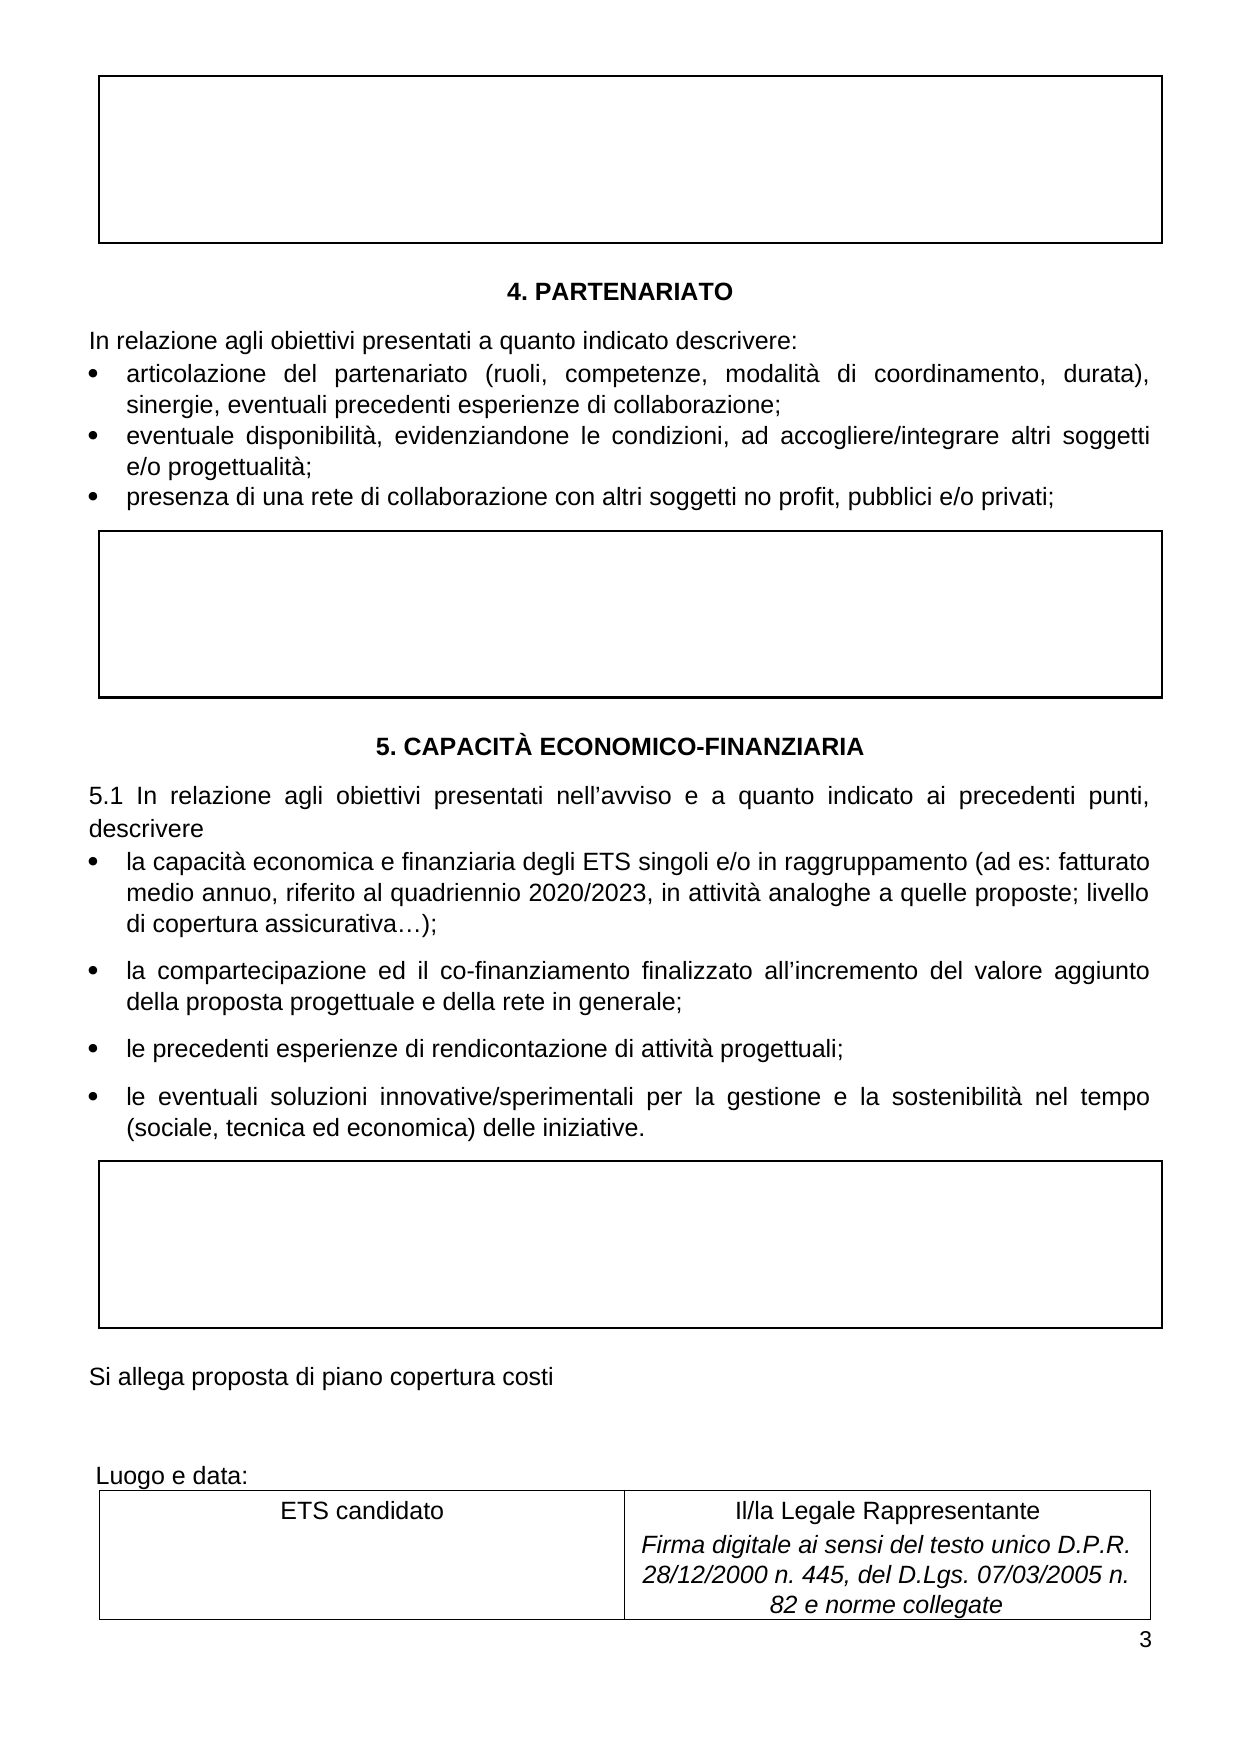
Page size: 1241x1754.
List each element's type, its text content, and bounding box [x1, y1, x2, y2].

table_header [100, 77, 1161, 242]
text 4. PARTENARIATO [88, 277, 1152, 306]
text Si allega proposta di piano copertura costi [88, 1362, 1152, 1390]
table_header [100, 1162, 1161, 1327]
table_header [100, 532, 1161, 696]
list la capacità economica e finanziaria degli ETS singoli e/o in raggruppamento (ad es: fatturato medio annuo, riferito al quadriennio 2020/2023, in attività analoghe a quelle proposte; livello di copertura assicurativa…); [88, 847, 1152, 937]
list le eventuali soluzioni innovative/sperimentali per la gestione e la sostenibilità nel tempo (sociale, tecnica ed economica) delle iniziative. [88, 1082, 1152, 1141]
text In relazione agli obiettivi presentati a quanto indicato descrivere: [88, 326, 1152, 355]
text Luogo e data: [88, 1461, 1152, 1489]
list presenza di una rete di collaborazione con altri soggetti no profit, pubblici e/o privati; [88, 482, 1152, 511]
table_header Il/la Legale Rappresentante Firma digitale ai sensi del testo unico D.P.R. 28/12/2000 n. 445, del D.Lgs. 07/03/2005 n. 82 e norme collegate [625, 1491, 1150, 1618]
table_header ETS candidato [100, 1491, 624, 1618]
list la compartecipazione ed il co-finanziamento finalizzato all’incremento del valore aggiunto della proposta progettuale e della rete in generale; [88, 956, 1152, 1016]
text 5. CAPACITÀ ECONOMICO-FINANZIARIA [88, 731, 1152, 760]
list eventuale disponibilità, evidenziandone le condizioni, ad accogliere/integrare altri soggetti e/o progettualità; [88, 421, 1152, 480]
list articolazione del partenariato (ruoli, competenze, modalità di coordinamento, durata), sinergie, eventuali precedenti esperienze di collaborazione; [88, 359, 1152, 419]
list le precedenti esperienze di rendicontazione di attività progettuali; [88, 1034, 1152, 1063]
text 5.1 In relazione agli obiettivi presentati nell’avviso e a quanto indicato ai precedenti punti, descrivere [88, 781, 1152, 843]
